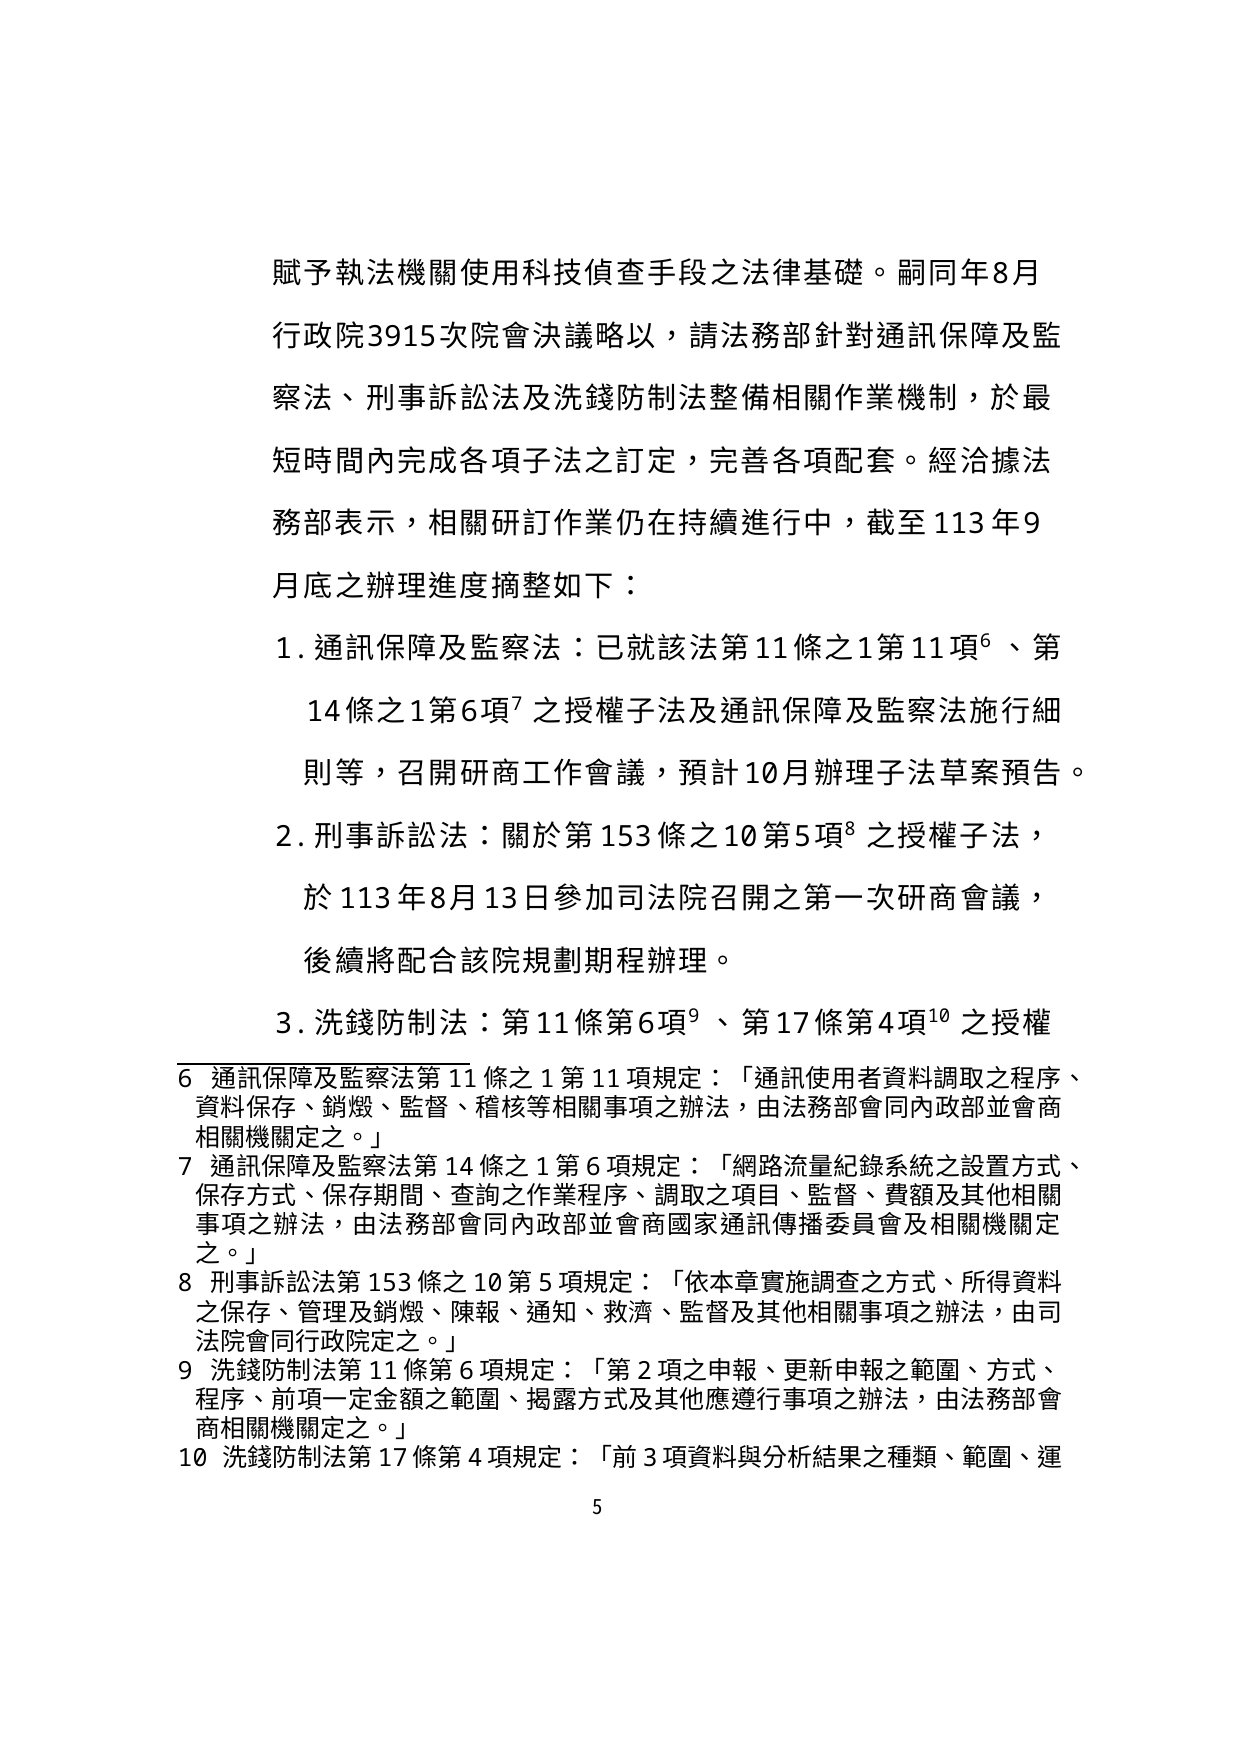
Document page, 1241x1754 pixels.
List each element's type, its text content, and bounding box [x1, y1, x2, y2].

text 洗錢防制法第11條第6項規定：「第2項之申報、更新申報之範圍、方式、程序、前項一定金額之範圍、揭露方式及其他應遵行事項之辦法，由法務部會商相關機關定之。」 [177, 1356, 1063, 1443]
text 1.通訊保障及監察法：已就該法第11條之1第11項、第14條之1第6項之授權子法及通訊保障及監察法施行細則等，召開研商工作會議，預計10月辦理子法草案預告。 [266, 604, 1063, 792]
text 刑事訴訟法第153條之10第5項規定：「依本章實施調查之方式、所得資料之保存、管理及銷燬、陳報、通知、救濟、監督及其他相關事項之辦法，由司法院會同行政院定之。」 [177, 1268, 1063, 1356]
text 賦予執法機關使用科技偵查手段之法律基礎。嗣同年8月行政院3915次院會決議略以，請法務部針對通訊保障及監察法、刑事訴訟法及洗錢防制法整備相關作業機制，於最短時間內完成各項子法之訂定，完善各項配套。經洽據法務部表示，相關研訂作業仍在持續進行中，截至113年9月底之辦理進度摘整如下： [266, 229, 1063, 604]
text 洗錢防制法第17條第4項規定：「前3項資料與分析結果之種類、範圍、運 [177, 1443, 1063, 1473]
text 3.洗錢防制法：第11條第6項、第17條第4項之授權子法尚在研訂中。 [266, 979, 1063, 1042]
text 通訊保障及監察法第11條之1第11項規定：「通訊使用者資料調取之程序、資料保存、銷燬、監督、稽核等相關事項之辦法，由法務部會同內政部並會商相關機關定之。」 [177, 1064, 1063, 1152]
text 2.刑事訴訟法：關於第153條之10第5項之授權子法，於113年8月13日參加司法院召開之第一次研商會議，後續將配合該院規劃期程辦理。 [266, 792, 1063, 979]
text 通訊保障及監察法第14條之1第6項規定：「網路流量紀錄系統之設置方式、保存方式、保存期間、查詢之作業程序、調取之項目、監督、費額及其他相關事項之辦法，由法務部會同內政部並會商國家通訊傳播委員會及相關機關定之。」 [177, 1152, 1063, 1268]
